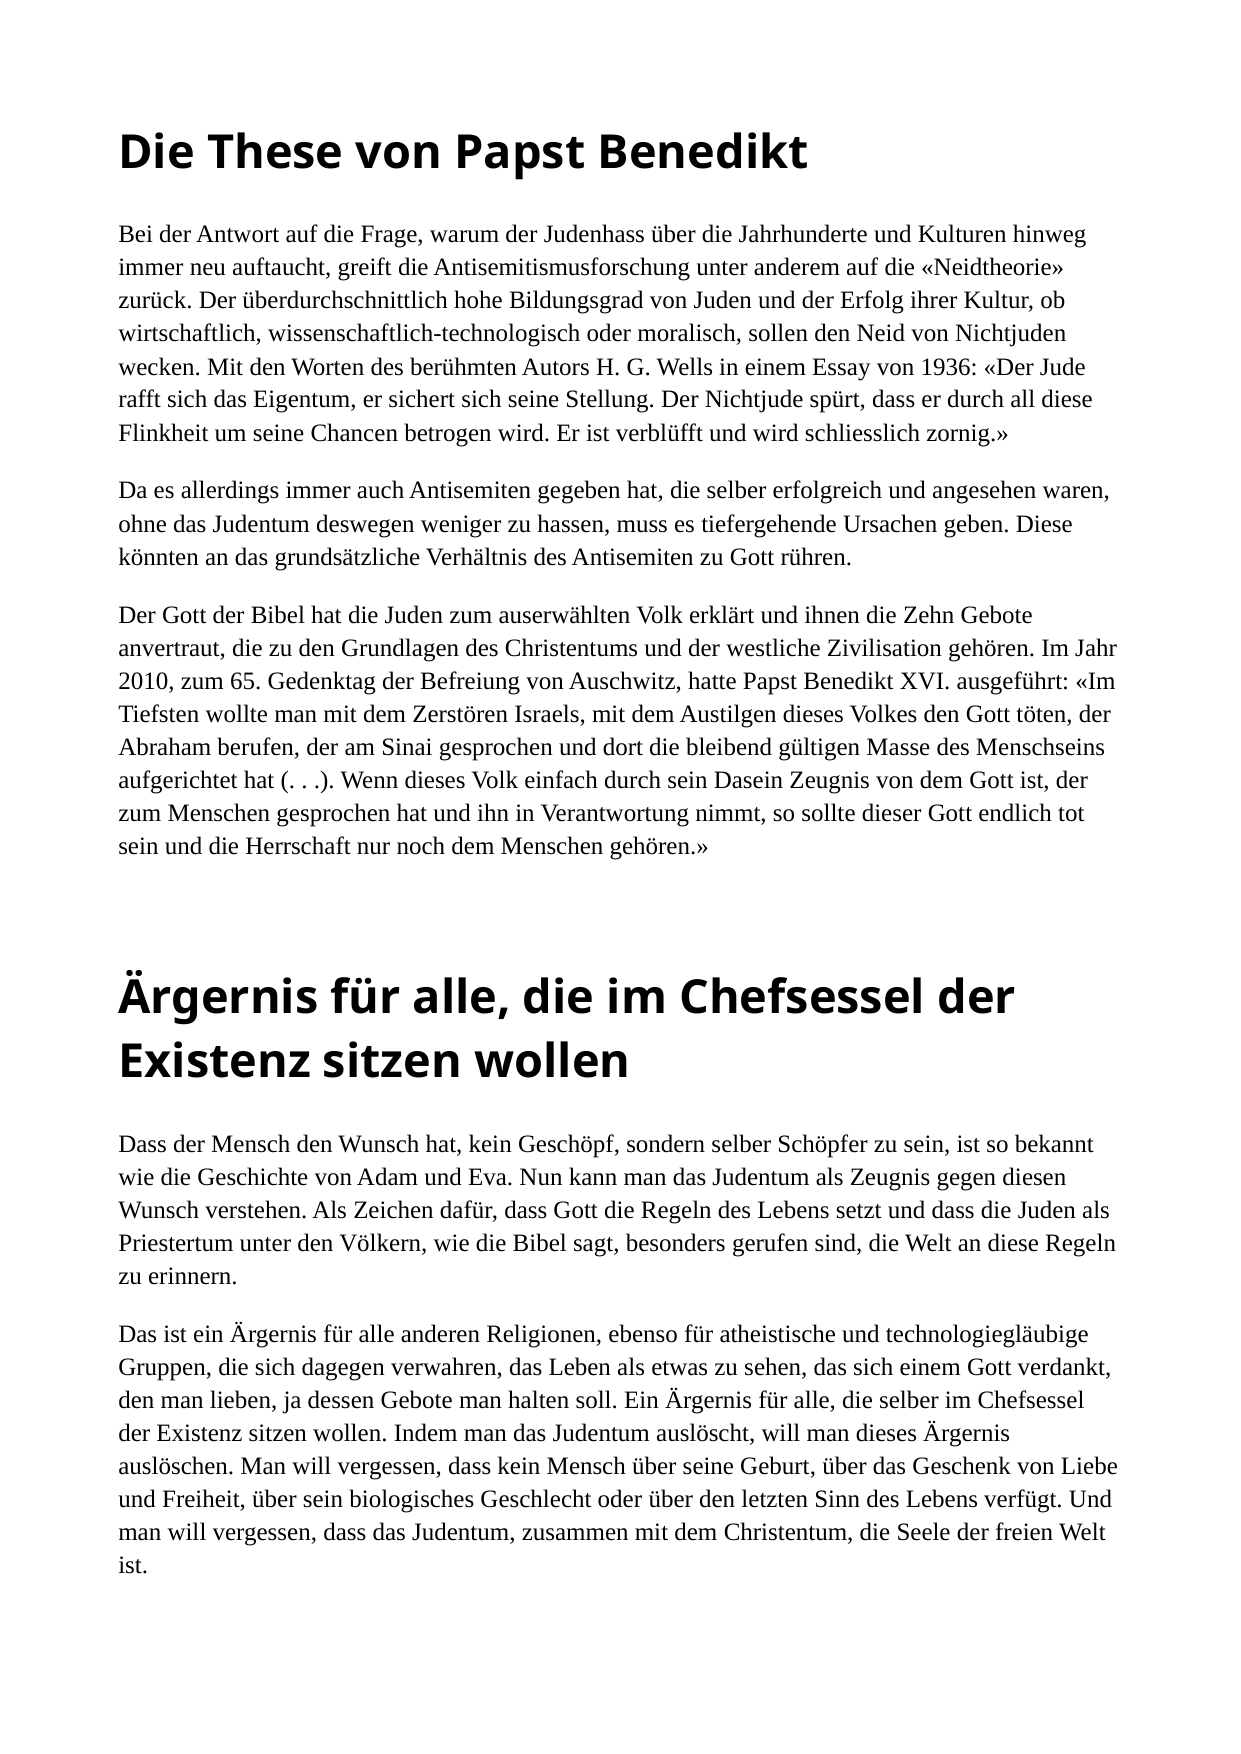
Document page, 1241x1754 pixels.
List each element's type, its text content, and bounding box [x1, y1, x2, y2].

text Dass der Mensch den Wunsch hat, kein Geschöpf, sondern selber Schöpfer zu sein, ist so bekannt wie die Geschichte von Adam und Eva. Nun kann man das Judentum als Zeugnis gegen diesen Wunsch verstehen. Als Zeichen dafür, dass Gott die Regeln des Lebens setzt und dass die Juden als Priestertum unter den Völkern, wie die Bibel sagt, besonders gerufen sind, die Welt an diese Regeln zu erinnern. [118, 1129, 1122, 1290]
text Bei der Antwort auf die Frage, warum der Judenhass über die Jahrhunderte und Kulturen hinweg immer neu auftaucht, greift die Antisemitismusforschung unter anderem auf die «Neidtheorie» zurück. Der überdurchschnittlich hohe Bildungsgrad von Juden und der Erfolg ihrer Kultur, ob wirtschaftlich, wissenschaftlich-technologisch oder moralisch, sollen den Neid von Nichtjuden wecken. Mit den Worten des berühmten Autors H. G. Wells in einem Essay von 1936: «Der Jude rafft sich das Eigentum, er sichert sich seine Stellung. Der Nichtjude spürt, dass er durch all diese Flinkheit um seine Chancen betrogen wird. Er ist verblüfft und wird schliesslich zornig.» [118, 219, 1122, 446]
subtitle Die These von Papst Benedikt [118, 118, 1122, 182]
subtitle Ärgernis für alle, die im Chefsessel der Existenz sitzen wollen [118, 964, 1122, 1092]
text Das ist ein Ärgernis für alle anderen Religionen, ebenso für atheistische und technologiegläubige Gruppen, die sich dagegen verwahren, das Leben als etwas zu sehen, das sich einem Gott verdankt, den man lieben, ja dessen Gebote man halten soll. Ein Ärgernis für alle, die selber im Chefsessel der Existenz sitzen wollen. Indem man das Judentum auslöscht, will man dieses Ärgernis auslöschen. Man will vergessen, dass kein Mensch über seine Geburt, über das Geschenk von Liebe und Freiheit, über sein biologisches Geschlecht oder über den letzten Sinn des Lebens verfügt. Und man will vergessen, dass das Judentum, zusammen mit dem Christentum, die Seele der freien Welt ist. [118, 1319, 1122, 1579]
text Da es allerdings immer auch Antisemiten gegeben hat, die selber erfolgreich und angesehen waren, ohne das Judentum deswegen weniger zu hassen, muss es tiefergehende Ursachen geben. Diese könnten an das grundsätzliche Verhältnis des Antisemiten zu Gott rühren. [118, 476, 1122, 570]
text Der Gott der Bibel hat die Juden zum auserwählten Volk erklärt und ihnen die Zehn Gebote anvertraut, die zu den Grundlagen des Christentums und der westliche Zivilisation gehören. Im Jahr 2010, zum 65. Gedenktag der Befreiung von Auschwitz, hatte Papst Benedikt XVI. ausgeführt: «Im Tiefsten wollte man mit dem Zerstören Israels, mit dem Austilgen dieses Volkes den Gott töten, der Abraham berufen, der am Sinai gesprochen und dort die bleibend gültigen Masse des Menschseins aufgerichtet hat (. . .). Wenn dieses Volk einfach durch sein Dasein Zeugnis von dem Gott ist, der zum Menschen gesprochen hat und ihn in Verantwortung nimmt, so sollte dieser Gott endlich tot sein und die Herrschaft nur noch dem Menschen gehören.» [118, 600, 1122, 859]
